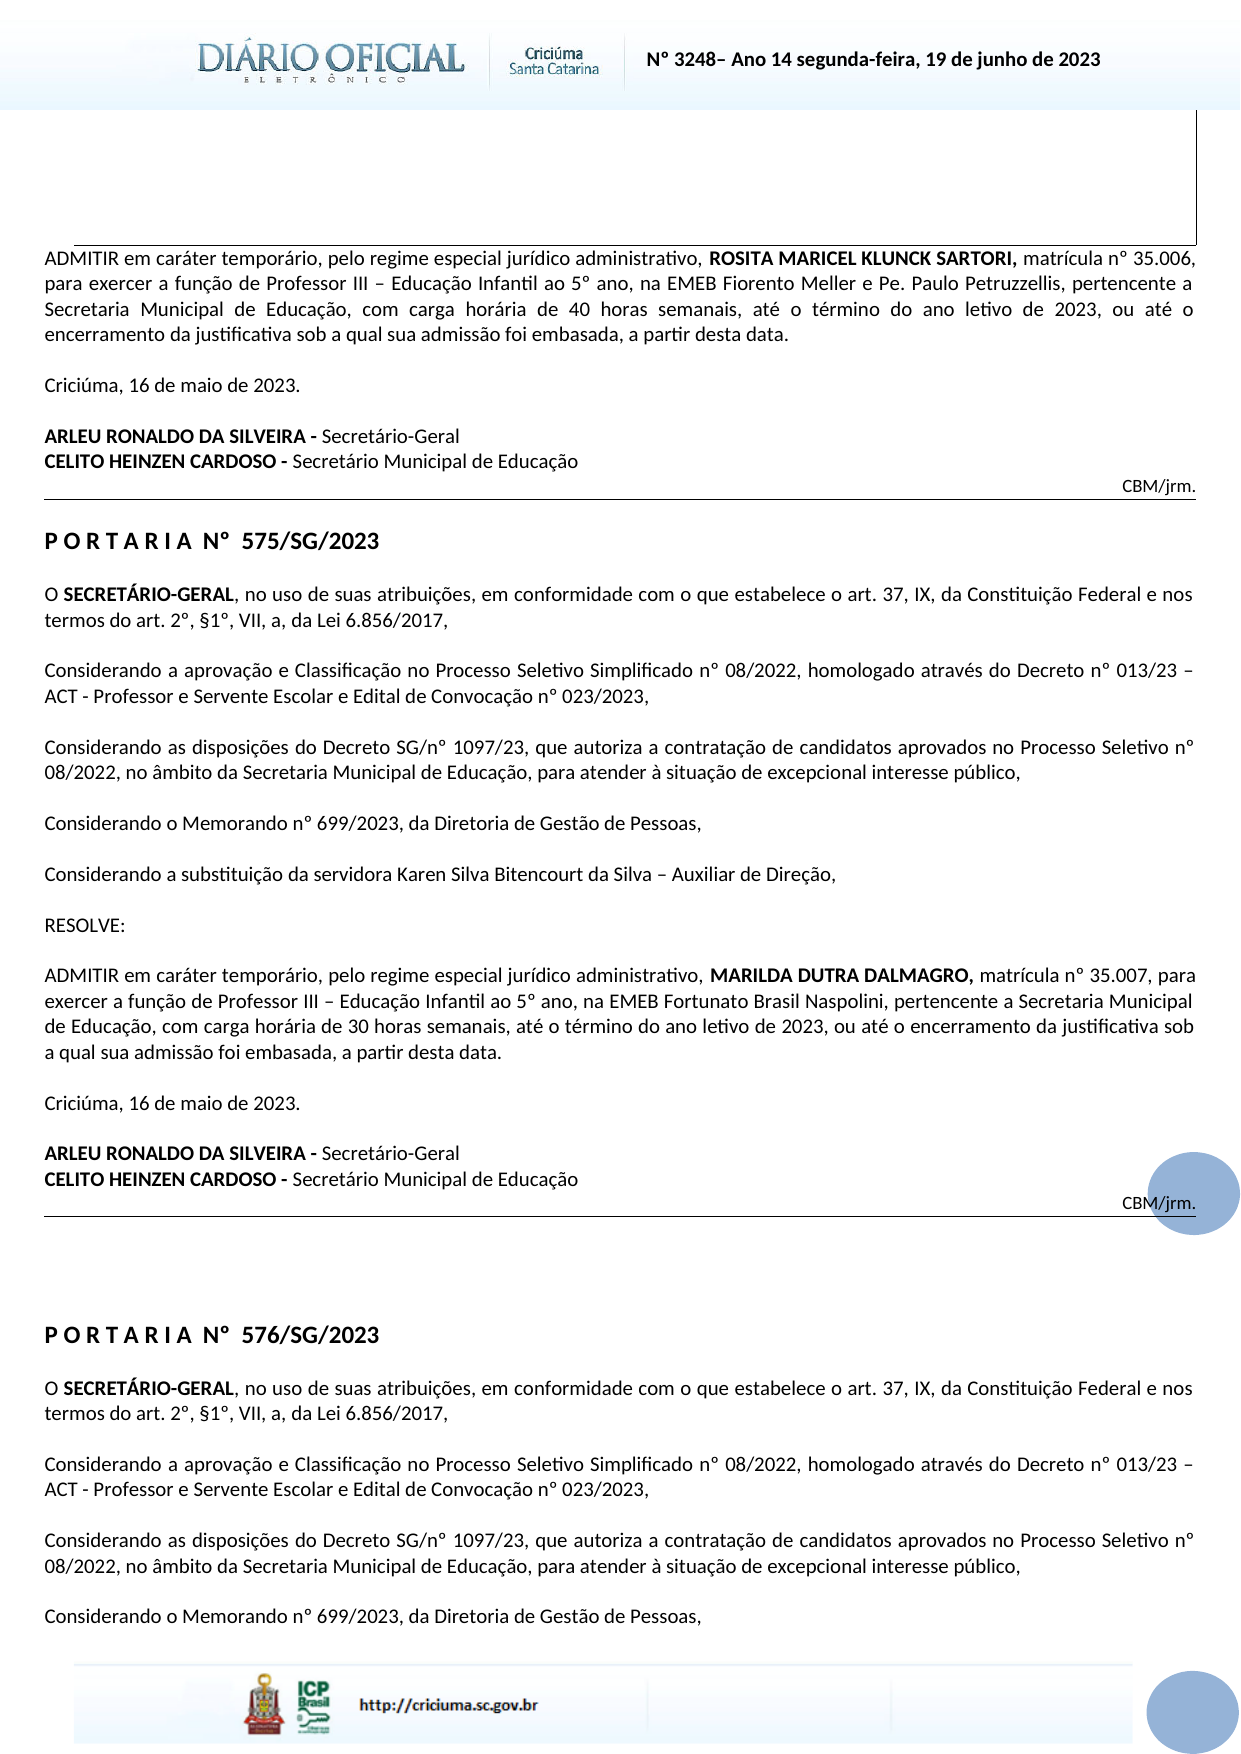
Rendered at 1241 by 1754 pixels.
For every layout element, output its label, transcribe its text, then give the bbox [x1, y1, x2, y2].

text Considerando a aprovação e Classificação no Processo Seletivo Simplificado nº 08/2022, homologado através do Decreto nº 013/23 – ACT - Professor e Servente Escolar e Edital de Convocação nº 023/2023, [44, 1451, 1196, 1502]
text ARLEU RONALDO DA SILVEIRA - Secretário-Geral [44, 1141, 1196, 1166]
text ADMITIR em caráter temporário, pelo regime especial jurídico administrativo, MARILDA DUTRA DALMAGRO, matrícula nº 35.007, para exercer a função de Professor III – Educação Infantil ao 5º ano, na EMEB Fortunato Brasil Naspolini, pertencente a Secretaria Municipal de Educação, com carga horária de 30 horas semanais, até o término do ano letivo de 2023, ou até o encerramento da justificativa sob a qual sua admissão foi embasada, a partir desta data. [44, 963, 1196, 1064]
text ADMITIR em caráter temporário, pelo regime especial jurídico administrativo, ROSITA MARICEL KLUNCK SARTORI, matrícula nº 35.006, para exercer a função de Professor III – Educação Infantil ao 5º ano, na EMEB Fiorento Meller e Pe. Paulo Petruzzellis, pertencente a Secretaria Municipal de Educação, com carga horária de 40 horas semanais, até o término do ano letivo de 2023, ou até o encerramento da justificativa sob a qual sua admissão foi embasada, a partir desta data. [44, 245, 1196, 347]
text Considerando as disposições do Decreto SG/nº 1097/23, que autoriza a contratação de candidatos aprovados no Processo Seletivo nº 08/2022, no âmbito da Secretaria Municipal de Educação, para atender à situação de excepcional interesse público, [44, 734, 1196, 785]
text O SECRETÁRIO-GERAL, no uso de suas atribuições, em conformidade com o que estabelece o art. 37, IX, da Constituição Federal e nos termos do art. 2º, §1º, VII, a, da Lei 6.856/2017, [44, 1375, 1196, 1426]
text Considerando o Memorando nº 699/2023, da Diretoria de Gestão de Pessoas, [44, 810, 1196, 836]
text Criciúma, 16 de maio de 2023. [44, 1090, 1196, 1115]
text CELITO HEINZEN CARDOSO - Secretário Municipal de Educação [44, 448, 1196, 474]
text P O R T A R I A Nº 575/SG/2023 [44, 525, 1196, 556]
text Considerando as disposições do Decreto SG/nº 1097/23, que autoriza a contratação de candidatos aprovados no Processo Seletivo nº 08/2022, no âmbito da Secretaria Municipal de Educação, para atender à situação de excepcional interesse público, [44, 1527, 1196, 1578]
text ARLEU RONALDO DA SILVEIRA - Secretário-Geral [44, 423, 1196, 448]
text Considerando a substituição da servidora Karen Silva Bitencourt da Silva – Auxiliar de Direção, [44, 861, 1196, 886]
text O SECRETÁRIO-GERAL, no uso de suas atribuições, em conformidade com o que estabelece o art. 37, IX, da Constituição Federal e nos termos do art. 2º, §1º, VII, a, da Lei 6.856/2017, [44, 581, 1196, 632]
text CBM/jrm. [44, 474, 1196, 499]
text RESOLVE: [44, 912, 1196, 937]
text P O R T A R I A Nº 576/SG/2023 [44, 1319, 1196, 1349]
text Considerando o Memorando nº 699/2023, da Diretoria de Gestão de Pessoas, [44, 1604, 1196, 1629]
text CELITO HEINZEN CARDOSO - Secretário Municipal de Educação [44, 1166, 1158, 1191]
text Criciúma, 16 de maio de 2023. [44, 372, 1196, 398]
text Considerando a aprovação e Classificação no Processo Seletivo Simplificado nº 08/2022, homologado através do Decreto nº 013/23 – ACT - Professor e Servente Escolar e Edital de Convocação nº 023/2023, [44, 658, 1196, 708]
text CBM/jrm. [44, 1191, 1154, 1216]
